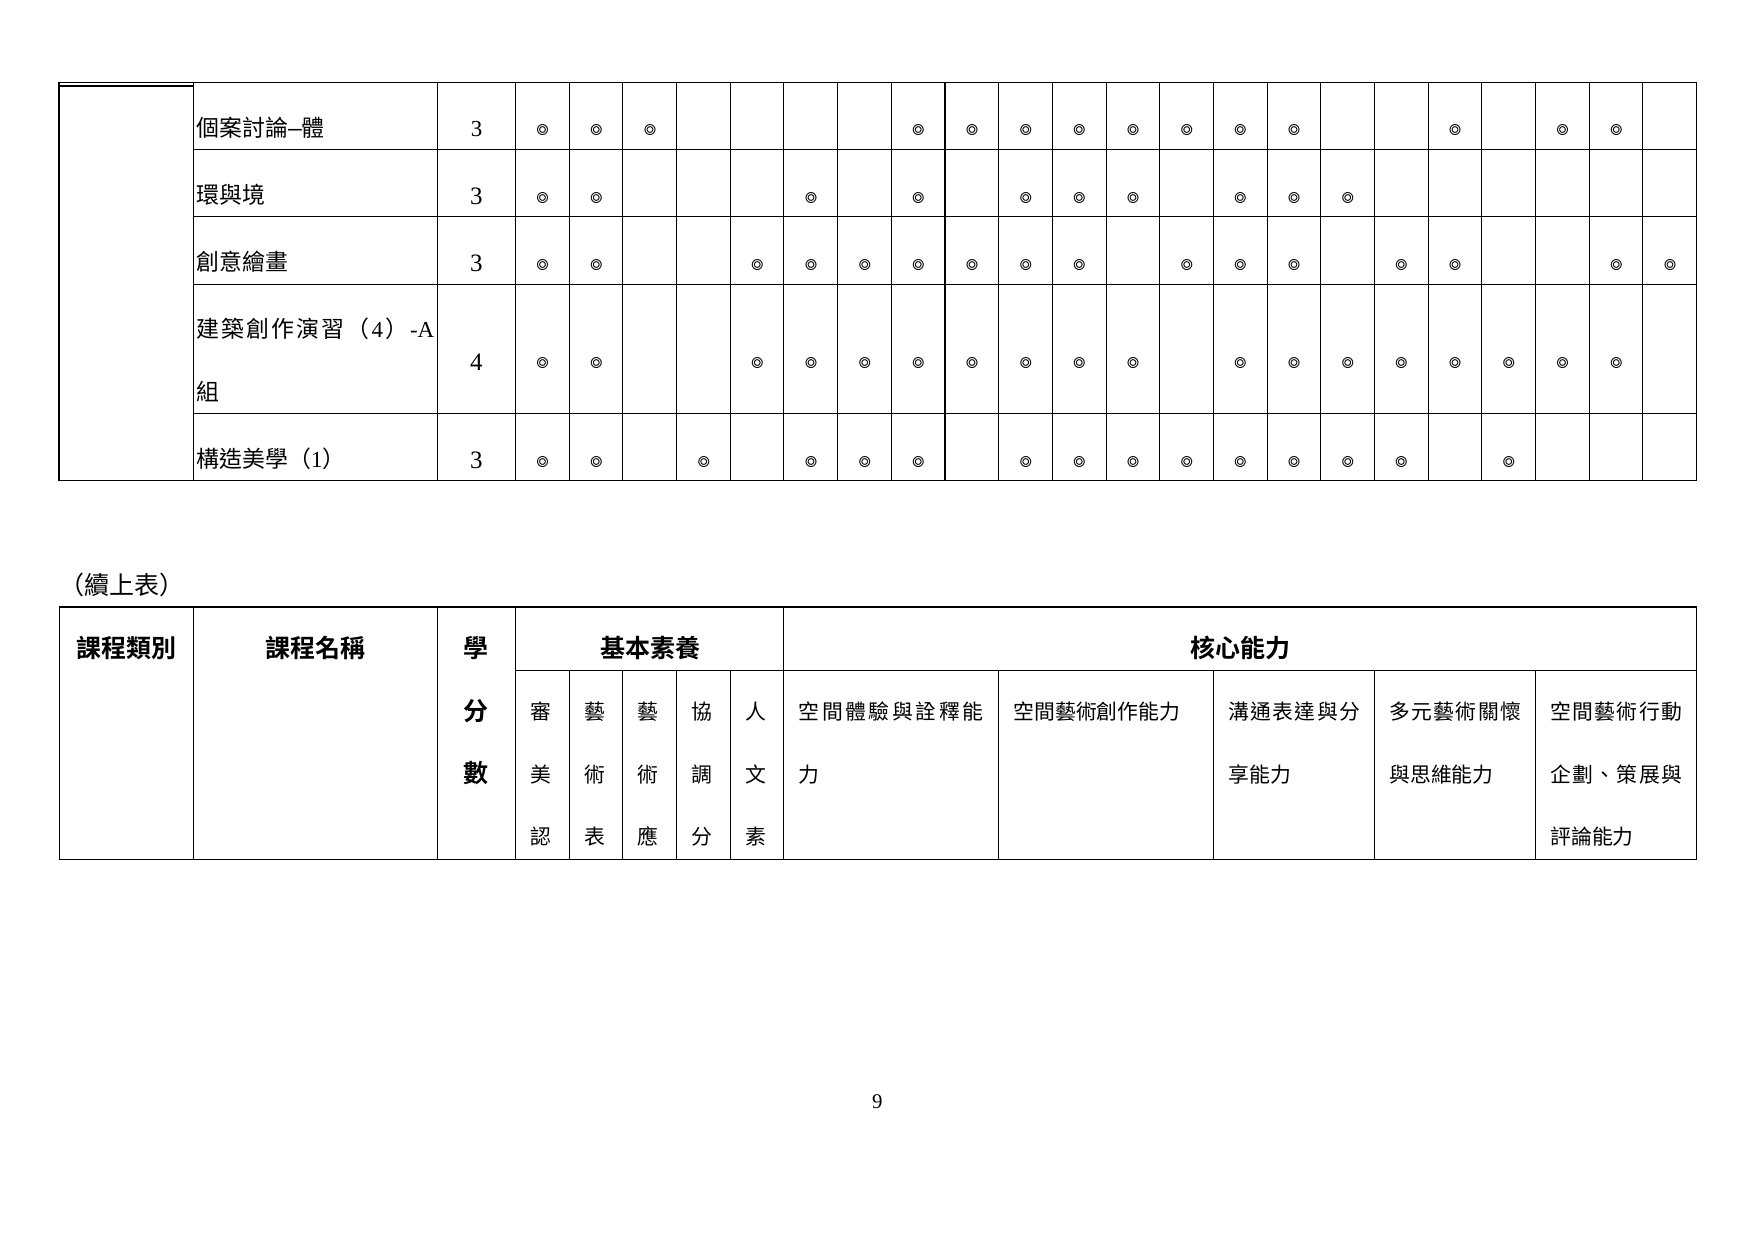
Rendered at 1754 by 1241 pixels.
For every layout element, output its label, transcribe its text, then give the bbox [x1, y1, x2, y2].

table_cell [1536, 414, 1589, 480]
table_cell ◎ [570, 414, 622, 480]
table_cell ◎ [838, 414, 891, 480]
table_cell ◎ [892, 285, 944, 413]
table_cell [838, 83, 891, 149]
table_cell ◎ [892, 83, 944, 149]
table_cell ◎ [1643, 217, 1696, 283]
table_cell 多元藝術關懷與思維能力 [1375, 671, 1535, 859]
table_cell ◎ [570, 150, 622, 216]
table_cell ◎ [1053, 150, 1106, 216]
table_cell ◎ [1590, 83, 1642, 149]
table_header 學分數 [438, 608, 515, 859]
table_cell ◎ [1268, 285, 1320, 413]
table_cell [623, 285, 676, 413]
table_cell [677, 83, 730, 149]
table_header 基本素養 [516, 608, 783, 670]
table_cell ◎ [1536, 83, 1589, 149]
table_cell ◎ [1107, 83, 1159, 149]
table_cell ◎ [1321, 285, 1374, 413]
table_cell 建築創作演習（4）-A組 [194, 285, 437, 413]
table_cell ◎ [999, 217, 1052, 283]
table_cell [946, 414, 998, 480]
table_cell [1107, 217, 1159, 283]
table_cell ◎ [1268, 414, 1320, 480]
table_cell ◎ [1107, 150, 1159, 216]
table_cell ◎ [516, 217, 569, 283]
table_cell ◎ [1482, 285, 1535, 413]
table_cell [1375, 83, 1428, 149]
table_cell 藝術應 [623, 671, 676, 859]
table_cell 3 [438, 217, 515, 283]
table_cell [1590, 150, 1642, 216]
table_cell [731, 150, 783, 216]
table_cell [677, 217, 730, 283]
table_cell ◎ [570, 285, 622, 413]
table_cell ◎ [1321, 414, 1374, 480]
table_cell ◎ [838, 285, 891, 413]
table_cell ◎ [570, 83, 622, 149]
table_cell ◎ [1536, 285, 1589, 413]
table_cell [60, 87, 193, 480]
table_cell ◎ [1053, 217, 1106, 283]
table_cell ◎ [623, 83, 676, 149]
table_cell ◎ [516, 414, 569, 480]
table_cell ◎ [999, 414, 1052, 480]
table_cell ◎ [784, 285, 837, 413]
table_cell ◎ [677, 414, 730, 480]
table_cell ◎ [892, 217, 944, 283]
table_cell [1643, 414, 1696, 480]
table_cell 創意繪畫 [194, 217, 437, 283]
table_cell ◎ [946, 217, 998, 283]
table_cell [623, 150, 676, 216]
table_cell ◎ [1214, 83, 1267, 149]
table_cell [1321, 83, 1374, 149]
table_cell [784, 83, 837, 149]
table_cell ◎ [1482, 414, 1535, 480]
table_cell [1482, 217, 1535, 283]
table_cell [1643, 83, 1696, 149]
table_cell 4 [438, 285, 515, 413]
table_header 課程名稱 [194, 608, 437, 859]
table_cell ◎ [946, 285, 998, 413]
table_cell 3 [438, 83, 515, 149]
table_cell ◎ [516, 83, 569, 149]
table_cell ◎ [1429, 217, 1481, 283]
table_cell ◎ [1053, 414, 1106, 480]
table_cell [1429, 414, 1481, 480]
table_cell [1160, 285, 1213, 413]
text （續上表） [59, 544, 1695, 606]
table_header 核心能力 [784, 608, 1696, 670]
table_cell 個案討論—體 [194, 83, 437, 149]
table_cell ◎ [1214, 414, 1267, 480]
table_cell ◎ [1160, 217, 1213, 283]
table_cell [731, 414, 783, 480]
table_cell [1536, 150, 1589, 216]
table_cell [1482, 150, 1535, 216]
table_cell 構造美學（1） [194, 414, 437, 480]
table_cell [731, 83, 783, 149]
table_cell ◎ [999, 285, 1052, 413]
table_cell [623, 414, 676, 480]
table_cell 空間藝術創作能力 [999, 671, 1213, 859]
table_cell ◎ [999, 83, 1052, 149]
table_cell [623, 217, 676, 283]
table_cell ◎ [1053, 83, 1106, 149]
table_cell [946, 150, 998, 216]
table_cell ◎ [1268, 83, 1320, 149]
table_cell ◎ [1214, 285, 1267, 413]
table_cell ◎ [516, 150, 569, 216]
table_cell ◎ [784, 414, 837, 480]
table_cell [1643, 285, 1696, 413]
table_cell 環與境 [194, 150, 437, 216]
table_cell [1429, 150, 1481, 216]
table_cell ◎ [1268, 150, 1320, 216]
table_cell ◎ [1375, 414, 1428, 480]
table_cell [1375, 150, 1428, 216]
table_cell [1321, 217, 1374, 283]
table_cell ◎ [838, 217, 891, 283]
table_cell ◎ [731, 285, 783, 413]
table_cell ◎ [1160, 83, 1213, 149]
table_cell ◎ [999, 150, 1052, 216]
table_cell [838, 150, 891, 216]
table_cell [677, 150, 730, 216]
table_cell ◎ [892, 150, 944, 216]
table_cell 審美認 [516, 671, 569, 859]
table_cell ◎ [570, 217, 622, 283]
table_cell ◎ [1160, 414, 1213, 480]
table_cell 空間體驗與詮釋能力 [784, 671, 998, 859]
table_cell 藝術表 [570, 671, 622, 859]
table_cell ◎ [784, 150, 837, 216]
table_cell [1160, 150, 1213, 216]
table_cell ◎ [1214, 150, 1267, 216]
table_cell 3 [438, 414, 515, 480]
table_cell ◎ [1590, 285, 1642, 413]
table_cell ◎ [1429, 285, 1481, 413]
table_cell 溝通表達與分享能力 [1214, 671, 1374, 859]
table_cell ◎ [1268, 217, 1320, 283]
table_cell ◎ [946, 83, 998, 149]
table_cell ◎ [1375, 285, 1428, 413]
table_cell ◎ [1429, 83, 1481, 149]
table_header 課程類別 [60, 608, 193, 859]
table_cell ◎ [1053, 285, 1106, 413]
table_cell ◎ [1590, 217, 1642, 283]
table_cell 人文素 [731, 671, 783, 859]
table_cell 空間藝術行動企劃、策展與評論能力 [1536, 671, 1696, 859]
table_cell ◎ [892, 414, 944, 480]
table_cell ◎ [516, 285, 569, 413]
table_cell ◎ [1107, 285, 1159, 413]
table_cell [1536, 217, 1589, 283]
table_cell [1482, 83, 1535, 149]
table_cell ◎ [1321, 150, 1374, 216]
table_cell ◎ [784, 217, 837, 283]
table_cell ◎ [1375, 217, 1428, 283]
table_cell ◎ [1214, 217, 1267, 283]
table_cell ◎ [731, 217, 783, 283]
table_cell 3 [438, 150, 515, 216]
table_cell [1590, 414, 1642, 480]
table_cell [1643, 150, 1696, 216]
table_cell [677, 285, 730, 413]
table_cell 協調分 [677, 671, 730, 859]
table_cell ◎ [1107, 414, 1159, 480]
